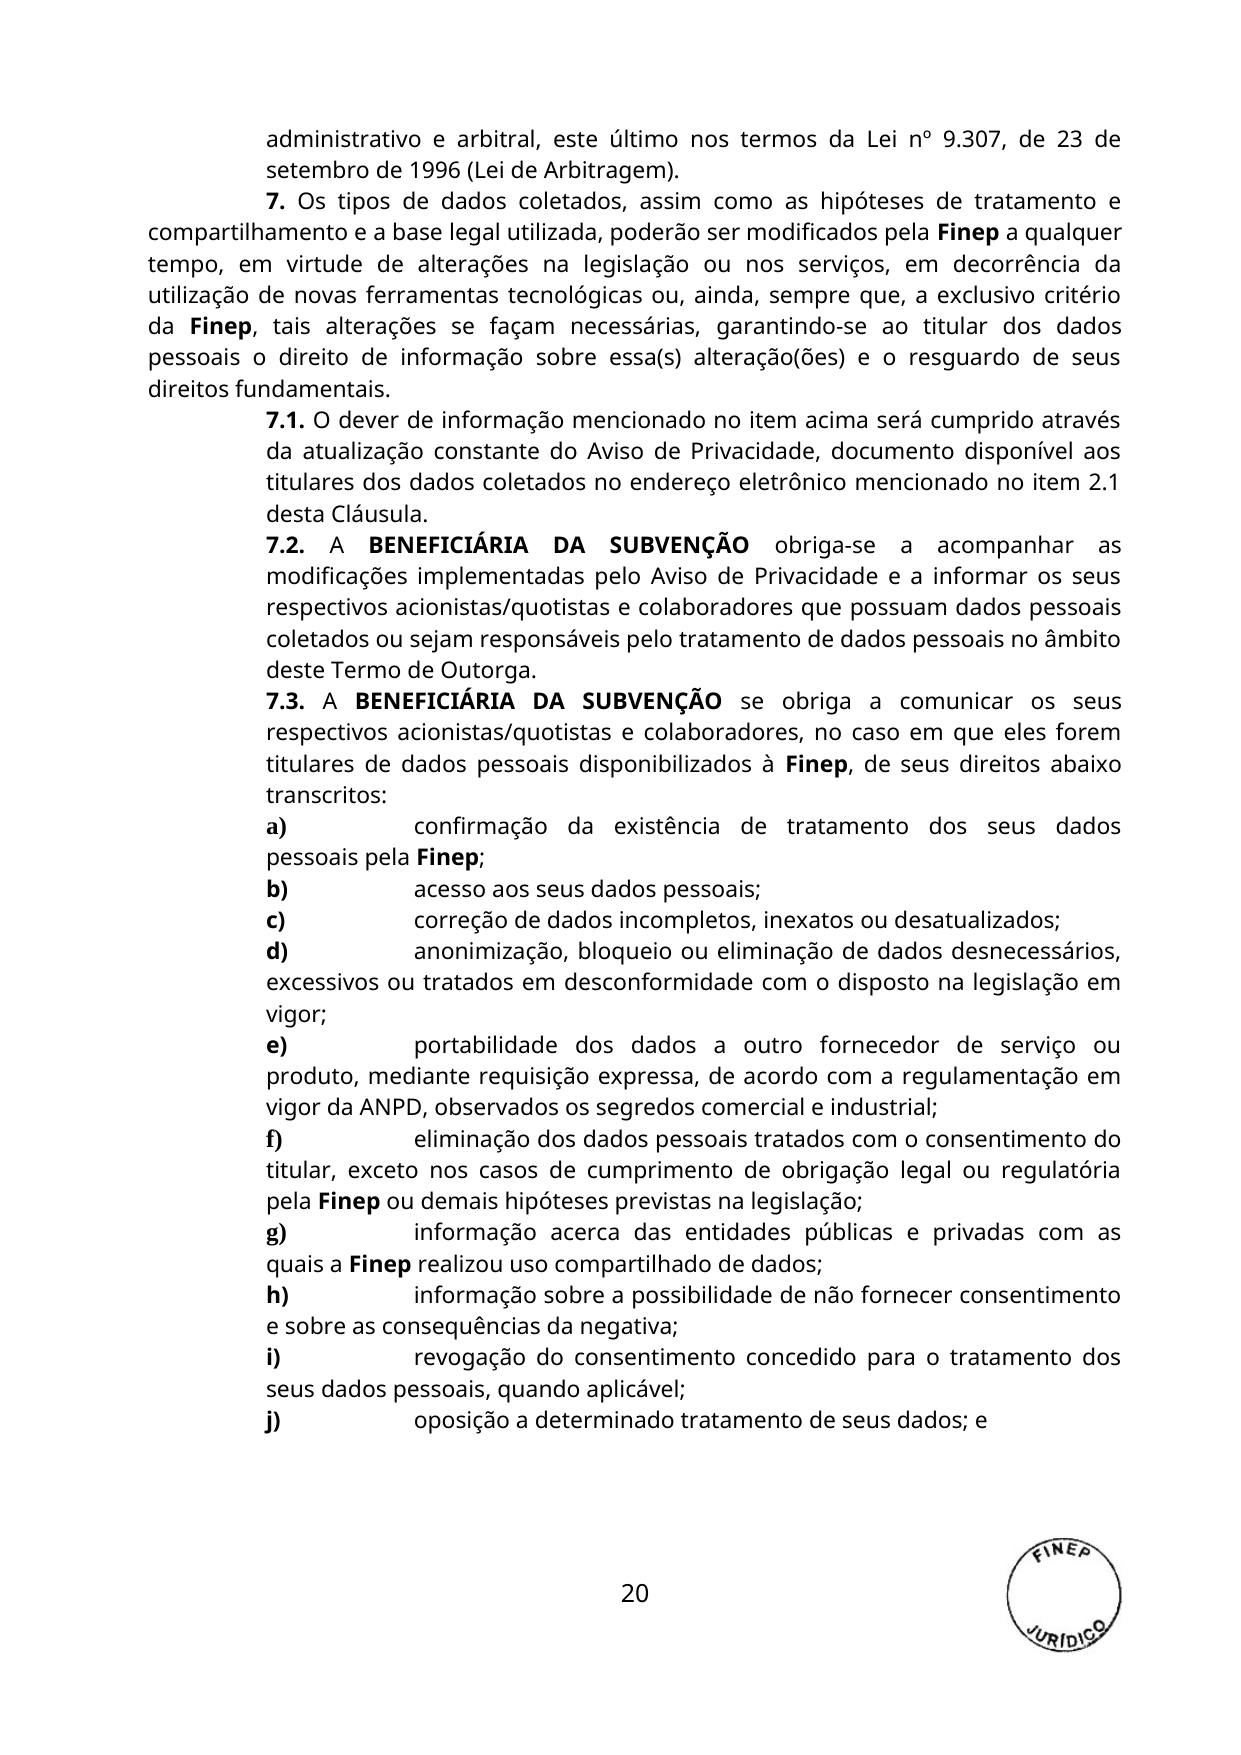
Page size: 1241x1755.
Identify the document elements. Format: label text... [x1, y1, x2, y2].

list acesso aos seus dados pessoais; [266, 872, 1122, 904]
text administrativo e arbitral, este último nos termos da Lei nº 9.307, de 23 de setembro de 1996 (Lei de Arbitragem). [266, 122, 1122, 185]
text 7. Os tipos de dados coletados, assim como as hipóteses de tratamento e compartilhamento e a base legal utilizada, poderão ser modificados pela Finep a qualquer tempo, em virtude de alterações na legislação ou nos serviços, em decorrência da utilização de novas ferramentas tecnológicas ou, ainda, sempre que, a exclusivo critério da Finep, tais alterações se façam necessárias, garantindo-se ao titular dos dados pessoais o direito de informação sobre essa(s) alteração(ões) e o resguardo de seus direitos fundamentais. [148, 185, 1122, 404]
list informação acerca das entidades públicas e privadas com as quais a Finep realizou uso compartilhado de dados; [266, 1216, 1122, 1279]
text 7.1. O dever de informação mencionado no item acima será cumprido através da atualização constante do Aviso de Privacidade, documento disponível aos titulares dos dados coletados no endereço eletrônico mencionado no item 2.1 desta Cláusula. [266, 404, 1122, 529]
text 7.2. A BENEFICIÁRIA DA SUBVENÇÃO obriga-se a acompanhar as modificações implementadas pelo Aviso de Privacidade e a informar os seus respectivos acionistas/quotistas e colaboradores que possuam dados pessoais coletados ou sejam responsáveis pelo tratamento de dados pessoais no âmbito deste Termo de Outorga. [266, 529, 1122, 685]
list revogação do consentimento concedido para o tratamento dos seus dados pessoais, quando aplicável; [266, 1341, 1122, 1404]
list oposição a determinado tratamento de seus dados; e [266, 1404, 1122, 1435]
list confirmação da existência de tratamento dos seus dados pessoais pela Finep; [266, 810, 1122, 872]
list anonimização, bloqueio ou eliminação de dados desnecessários, excessivos ou tratados em desconformidade com o disposto na legislação em vigor; [266, 935, 1122, 1029]
list eliminação dos dados pessoais tratados com o consentimento do titular, exceto nos casos de cumprimento de obrigação legal ou regulatória pela Finep ou demais hipóteses previstas na legislação; [266, 1122, 1122, 1216]
list correção de dados incompletos, inexatos ou desatualizados; [266, 904, 1122, 935]
list informação sobre a possibilidade de não fornecer consentimento e sobre as consequências da negativa; [266, 1279, 1122, 1341]
text 7.3. A BENEFICIÁRIA DA SUBVENÇÃO se obriga a comunicar os seus respectivos acionistas/quotistas e colaboradores, no caso em que eles forem titulares de dados pessoais disponibilizados à Finep, de seus direitos abaixo transcritos: [266, 685, 1122, 810]
list portabilidade dos dados a outro fornecedor de serviço ou produto, mediante requisição expressa, de acordo com a regulamentação em vigor da ANPD, observados os segredos comercial e industrial; [266, 1029, 1122, 1122]
